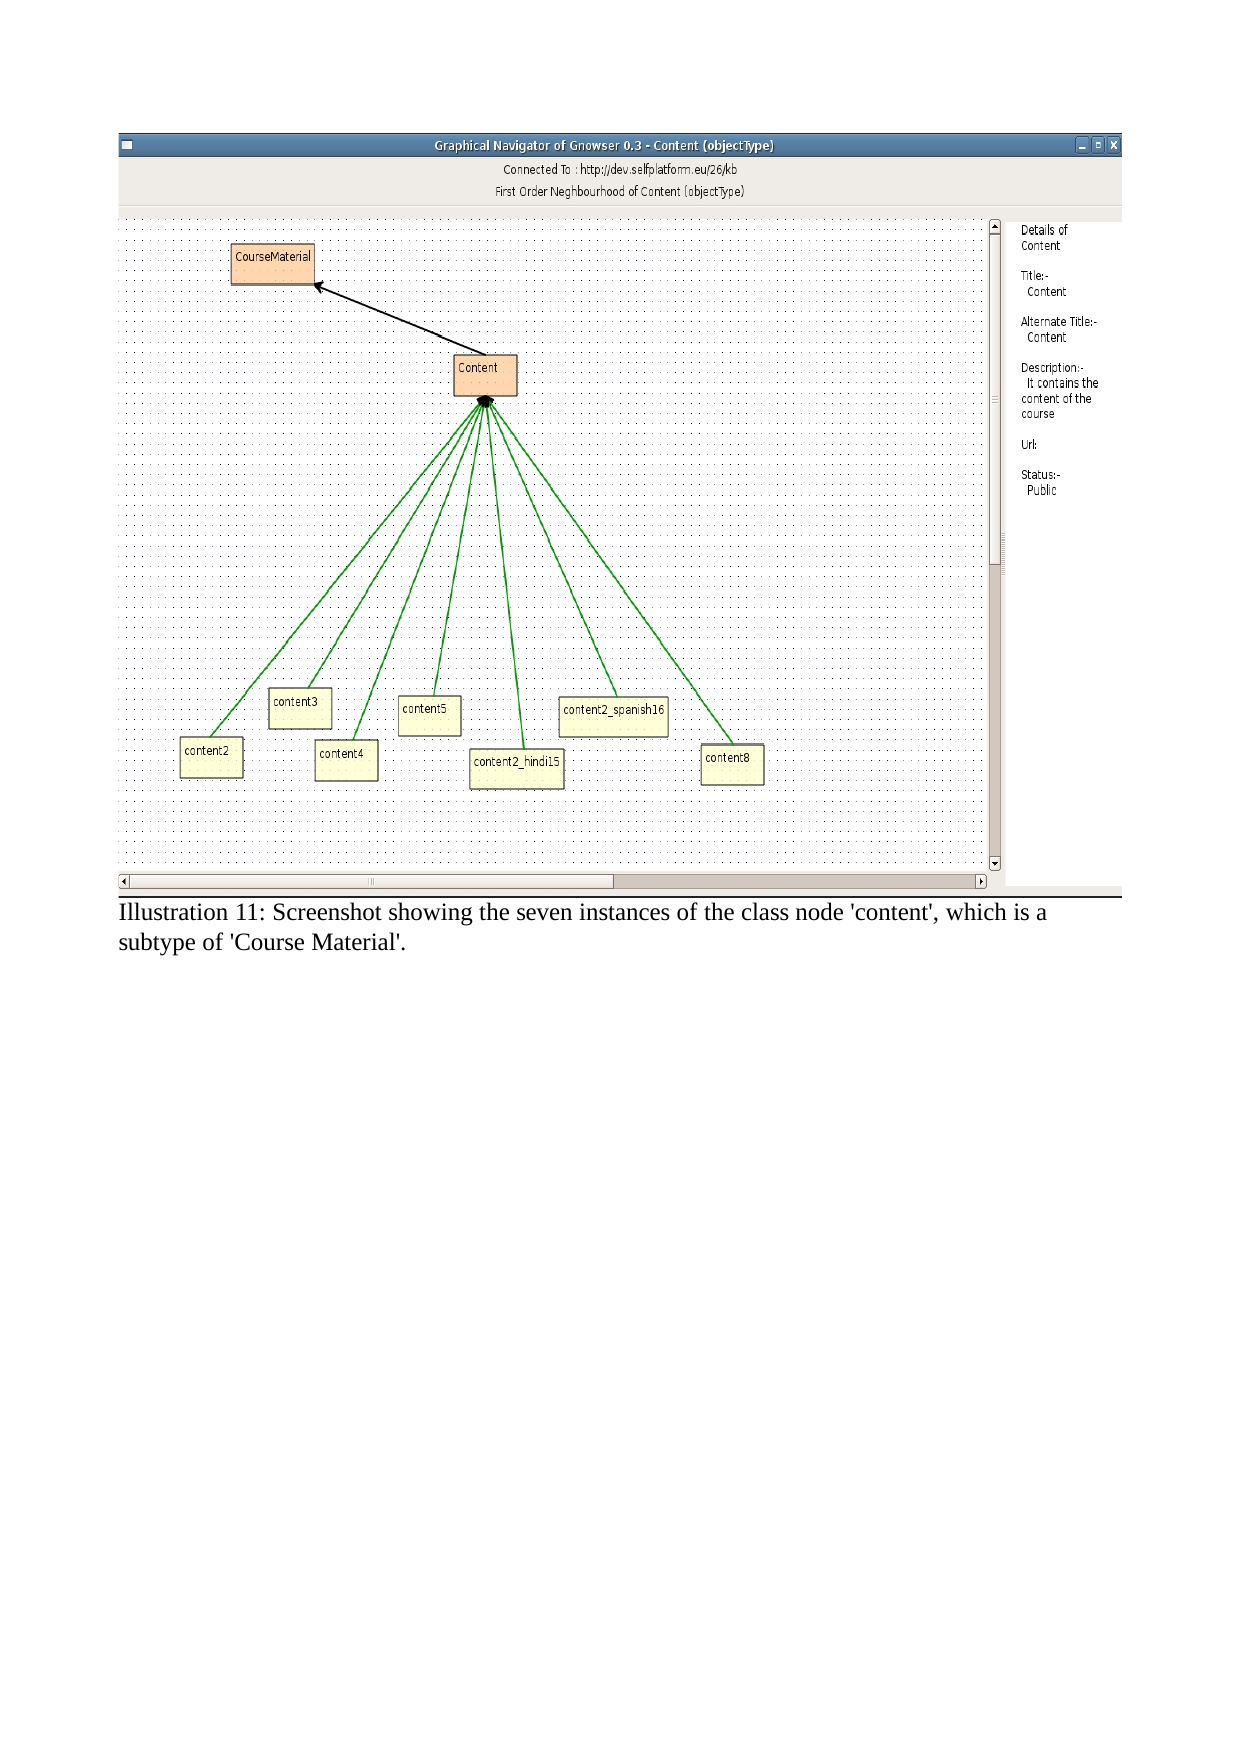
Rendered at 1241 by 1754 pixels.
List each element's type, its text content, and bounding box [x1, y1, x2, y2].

text Illustration 11: Screenshot showing the seven instances of the class node 'content', which is a subtype of 'Course Material'. [118, 898, 1122, 955]
picture [118, 133, 1122, 898]
